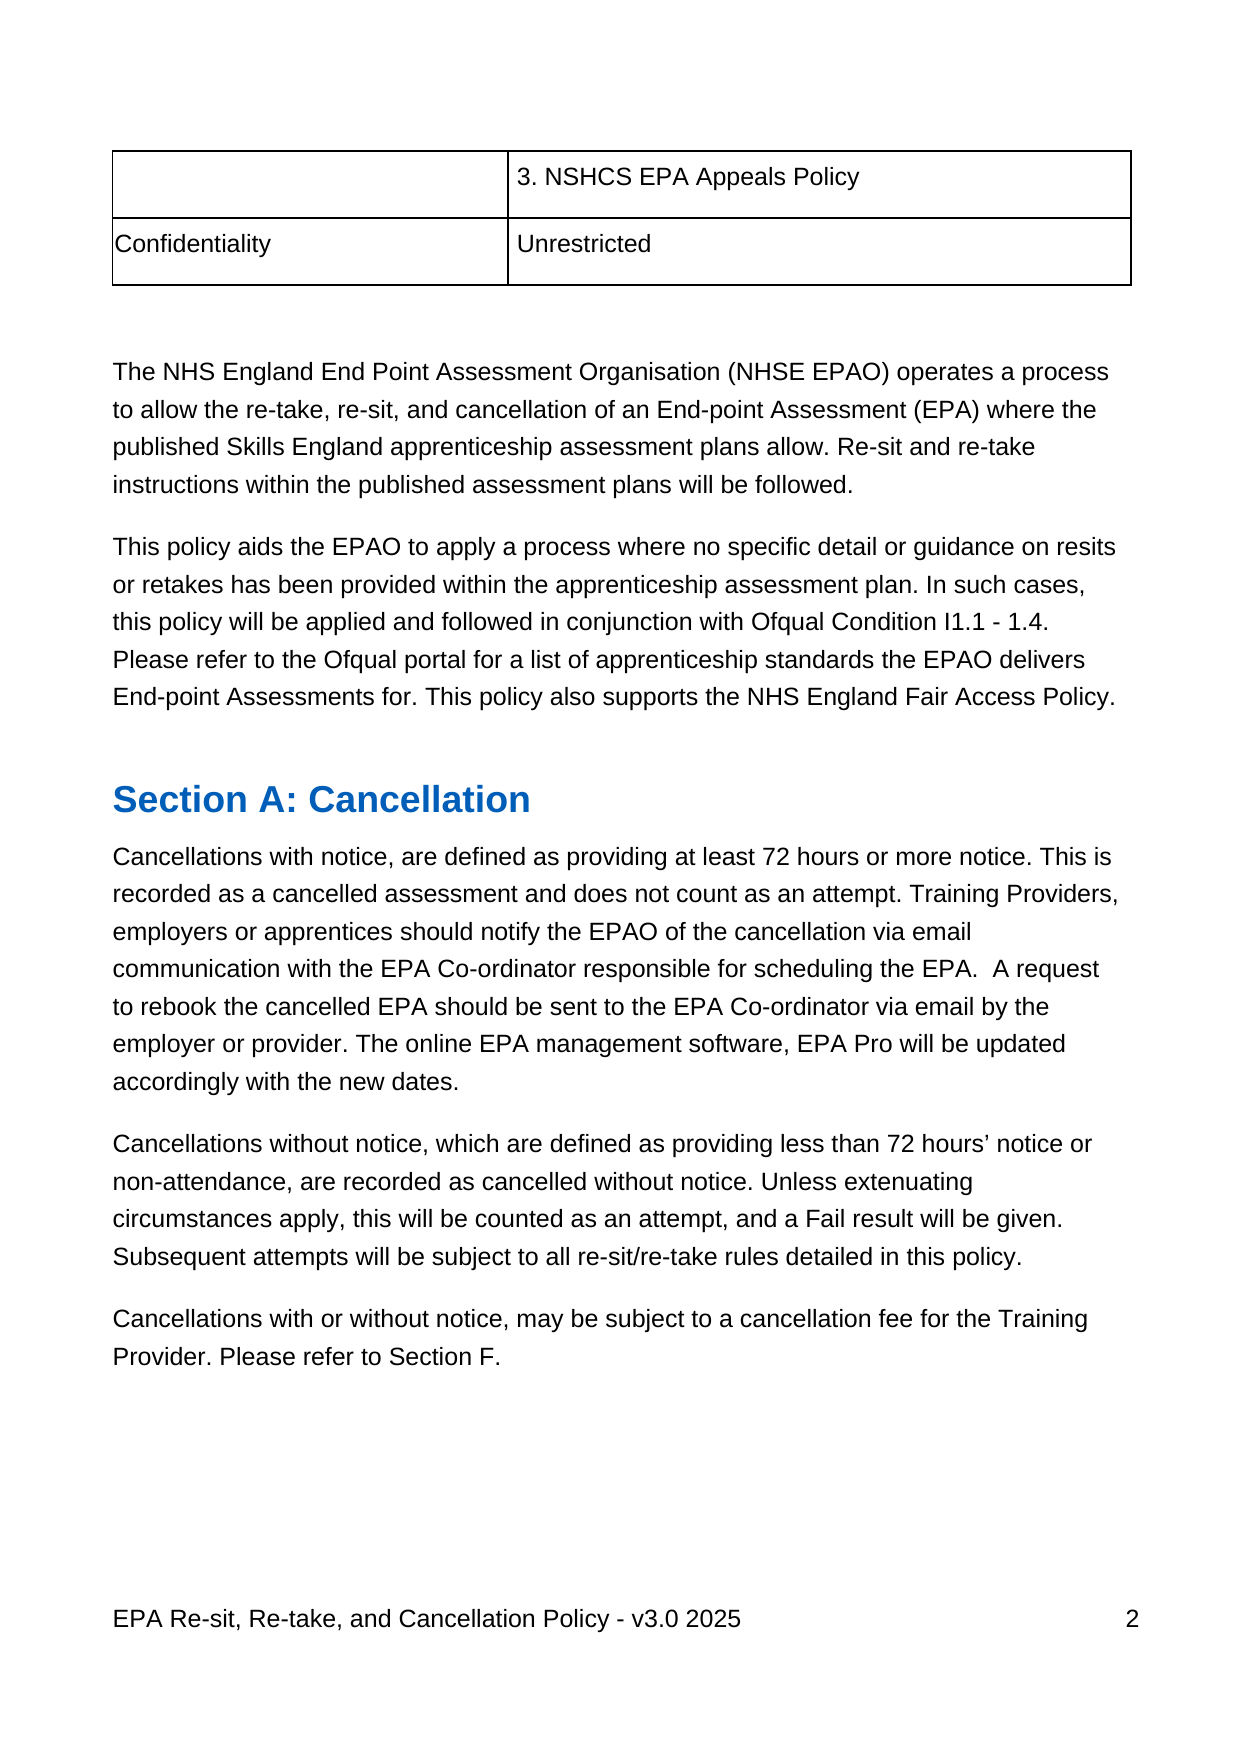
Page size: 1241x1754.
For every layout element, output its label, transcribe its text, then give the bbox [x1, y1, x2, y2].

text Cancellations with or without notice, may be subject to a cancellation fee for the Training Provider. Please refer to Section F. [112, 1296, 1128, 1371]
table_cell 3. NSHCS EPA Appeals Policy [509, 152, 1130, 217]
text The NHS England End Point Assessment Organisation (NHSE EPAO) operates a process to allow the re-take, re-sit, and cancellation of an End-point Assessment (EPA) where the published Skills England apprenticeship assessment plans allow. Re-sit and re-take instructions within the published assessment plans will be followed. [112, 348, 1128, 498]
text Cancellations without notice, which are defined as providing less than 72 hours’ notice or non-attendance, are recorded as cancelled without notice. Unless extenuating circumstances apply, this will be counted as an attempt, and a Fail result will be given. Subsequent attempts will be subject to all re-sit/re-take rules detailed in this policy. [112, 1121, 1128, 1271]
table_cell Confidentiality [113, 219, 507, 284]
table_cell Unrestricted [509, 219, 1130, 284]
table_cell [113, 152, 507, 217]
subtitle Section A: Cancellation [112, 778, 1128, 821]
text Cancellations with notice, are defined as providing at least 72 hours or more notice. This is recorded as a cancelled assessment and does not count as an attempt. Training Providers, employers or apprentices should notify the EPAO of the cancellation via email communication with the EPA Co-ordinator responsible for scheduling the EPA. A request to rebook the cancelled EPA should be sent to the EPA Co-ordinator via email by the employer or provider. The online EPA management software, EPA Pro will be updated accordingly with the new dates. [112, 833, 1128, 1096]
text This policy aids the EPAO to apply a process where no specific detail or guidance on resits or retakes has been provided within the apprenticeship assessment plan. In such cases, this policy will be applied and followed in conjunction with Ofqual Condition I1.1 - 1.4. Please refer to the Ofqual portal for a list of apprenticeship standards the EPAO delivers End-point Assessments for. This policy also supports the NHS England Fair Access Policy. [112, 523, 1128, 711]
